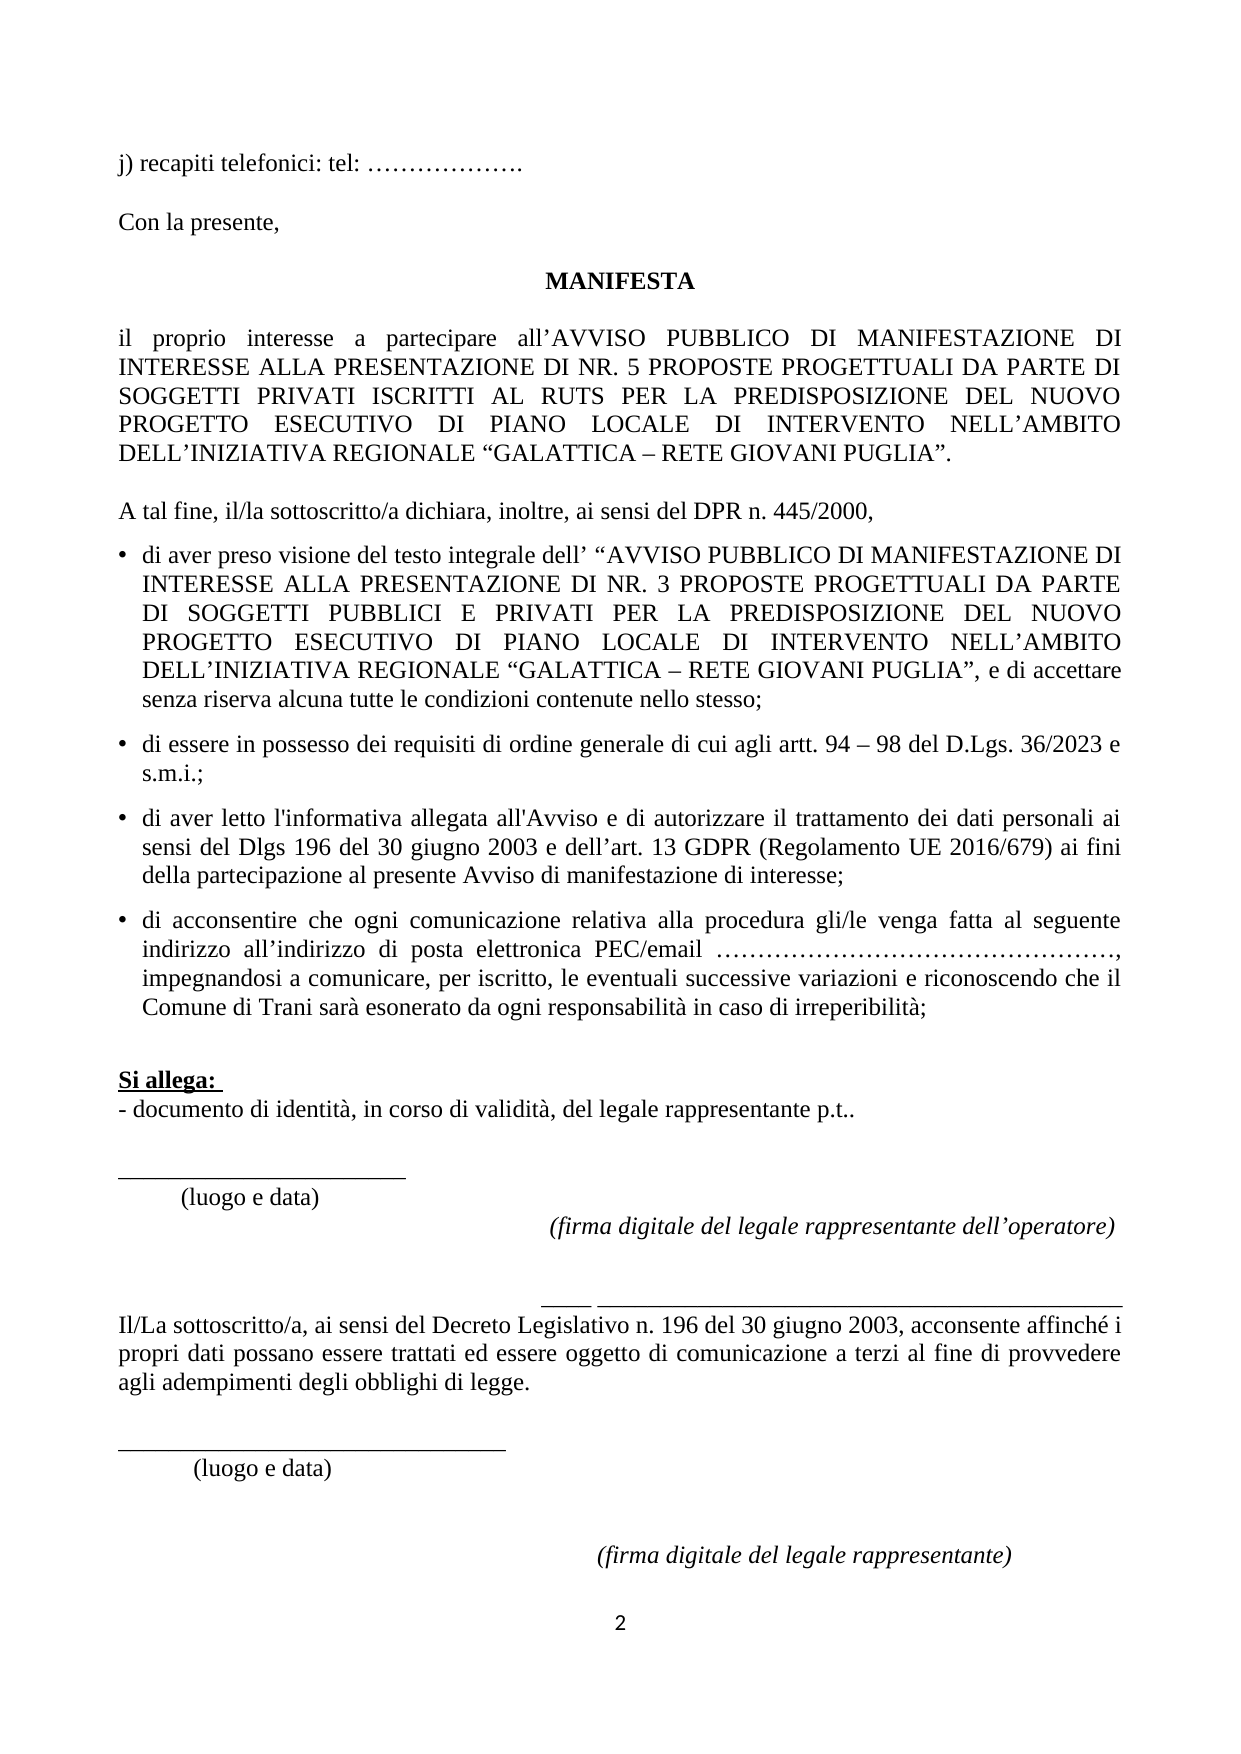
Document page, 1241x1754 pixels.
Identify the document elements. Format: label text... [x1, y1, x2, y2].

text (luogo e data) [118, 1182, 1122, 1211]
text il proprio interesse a partecipare all’AVVISO PUBBLICO DI MANIFESTAZIONE DI INTERESSE ALLA PRESENTAZIONE DI NR. 5 PROPOSTE PROGETTUALI DA PARTE DI SOGGETTI PRIVATI ISCRITTI AL RUTS PER LA PREDISPOSIZIONE DEL NUOVO PROGETTO ESECUTIVO DI PIANO LOCALE DI INTERVENTO NELL’AMBITO DELL’INIZIATIVA REGIONALE “GALATTICA – RETE GIOVANI PUGLIA”. [118, 323, 1122, 467]
text _______________________ [118, 1153, 1122, 1182]
text MANIFESTA [118, 266, 1122, 294]
list di acconsentire che ogni comunicazione relativa alla procedura gli/le venga fatta al seguente indirizzo all’indirizzo di posta elettronica PEC/email …………………………………………, impegnandosi a comunicare, per iscritto, le eventuali successive variazioni e riconoscendo che il Comune di Trani sarà esonerato da ogni responsabilità in caso di irreperibilità; [118, 905, 1122, 1020]
list di aver letto l'informativa allegata all'Avviso e di autorizzare il trattamento dei dati personali ai sensi del Dlgs 196 del 30 giugno 2003 e dell’art. 13 GDPR (Regolamento UE 2016/679) ai fini della partecipazione al presente Avviso di manifestazione di interesse; [118, 803, 1122, 889]
text - documento di identità, in corso di validità, del legale rappresentante p.t.. [118, 1094, 1122, 1123]
text Con la presente, [118, 207, 1122, 236]
text Si allega: [118, 1065, 1122, 1094]
text (firma digitale del legale rappresentante dell’operatore) [118, 1211, 1122, 1239]
text Il/La sottoscritto/a, ai sensi del Decreto Legislativo n. 196 del 30 giugno 2003, acconsente affinché i propri dati possano essere trattati ed essere oggetto di comunicazione a terzi al fine di provvedere agli adempimenti degli obblighi di legge. [118, 1310, 1122, 1396]
text ____ __________________________________________ [118, 1281, 1122, 1310]
text _______________________________ [118, 1425, 1122, 1453]
text j) recapiti telefonici: tel: ………………. [118, 148, 1122, 176]
text (luogo e data) [118, 1453, 1122, 1511]
list di essere in possesso dei requisiti di ordine generale di cui agli artt. 94 – 98 del D.Lgs. 36/2023 e s.m.i.; [118, 729, 1122, 787]
text A tal fine, il/la sottoscritto/a dichiara, inoltre, ai sensi del DPR n. 445/2000, [118, 496, 1122, 524]
list di aver preso visione del testo integrale dell’ “AVVISO PUBBLICO DI MANIFESTAZIONE DI INTERESSE ALLA PRESENTAZIONE DI NR. 3 PROPOSTE PROGETTUALI DA PARTE DI SOGGETTI PUBBLICI E PRIVATI PER LA PREDISPOSIZIONE DEL NUOVO PROGETTO ESECUTIVO DI PIANO LOCALE DI INTERVENTO NELL’AMBITO DELL’INIZIATIVA REGIONALE “GALATTICA – RETE GIOVANI PUGLIA”, e di accettare senza riserva alcuna tutte le condizioni contenute nello stesso; [118, 541, 1122, 713]
text (firma digitale del legale rappresentante) [118, 1540, 1122, 1568]
